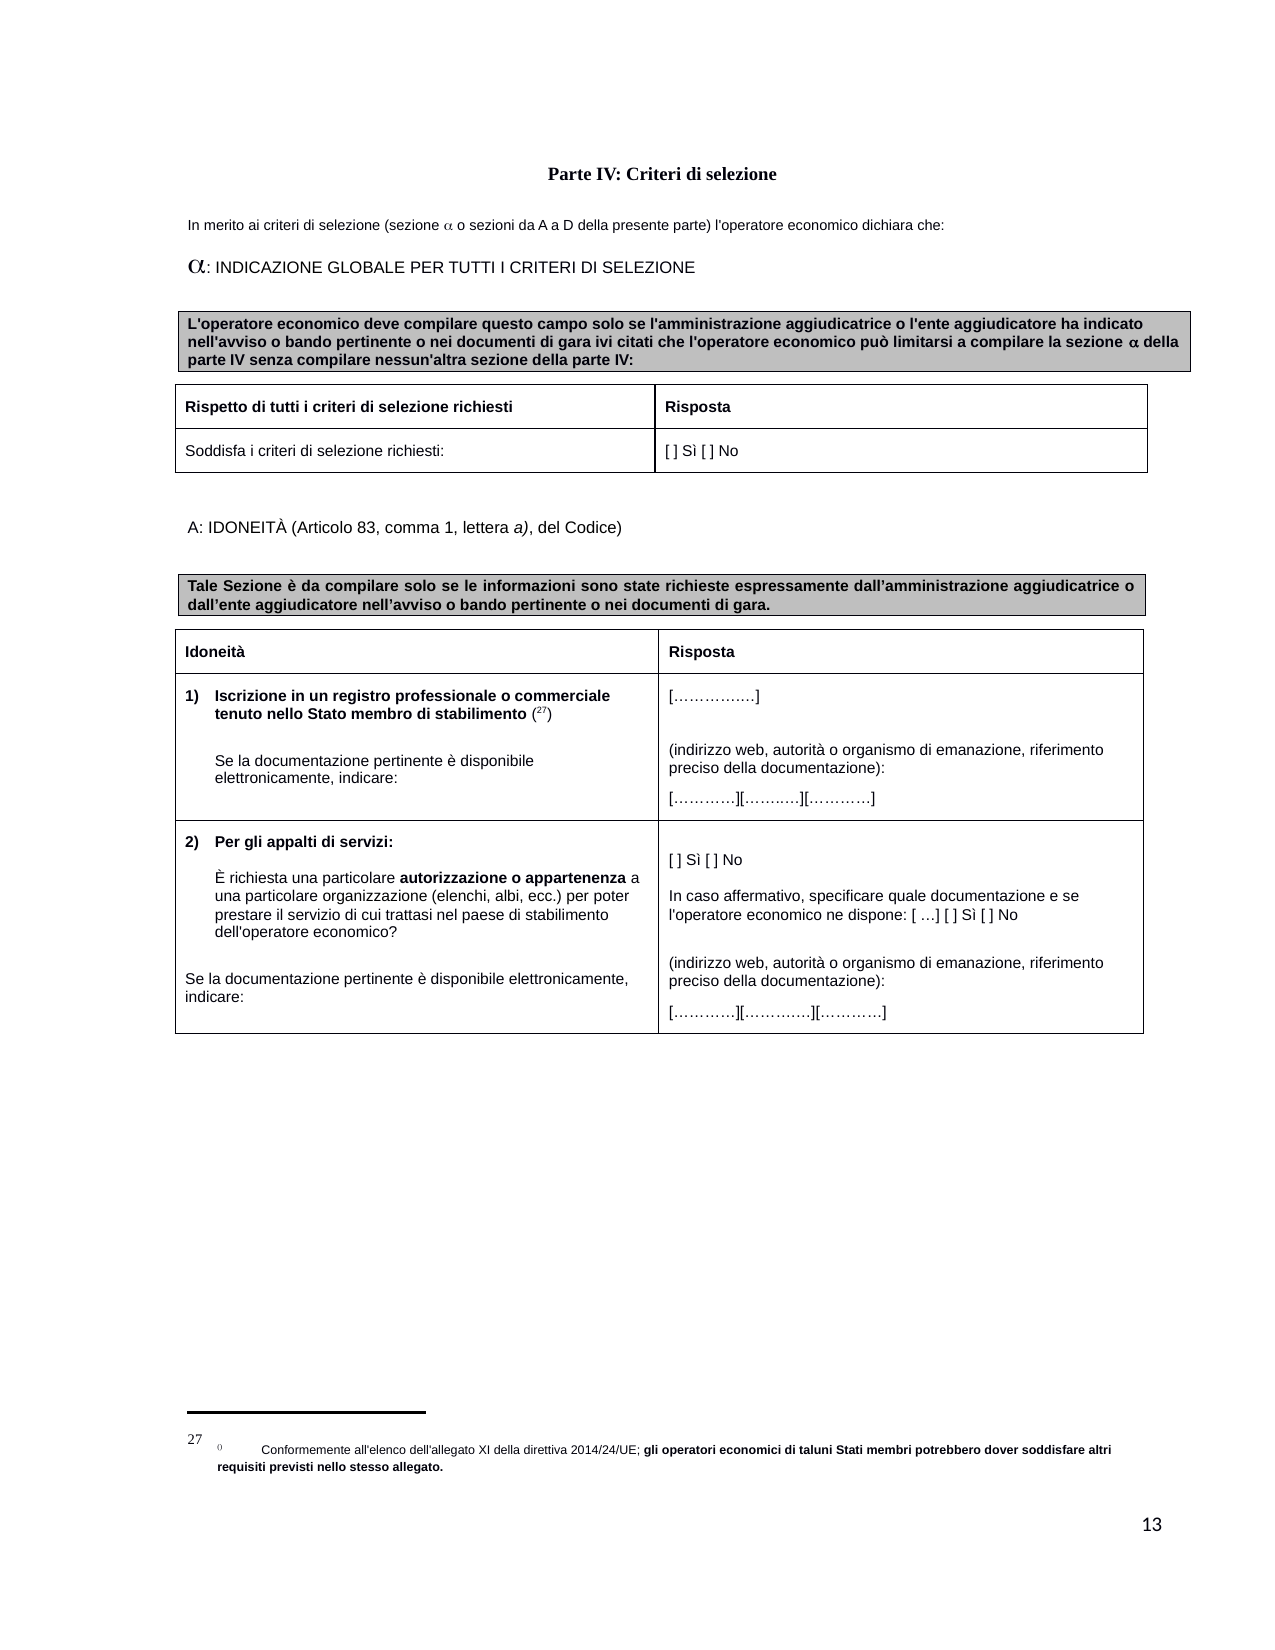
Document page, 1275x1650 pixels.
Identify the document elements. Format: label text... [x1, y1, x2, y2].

table_cell [………….…] (indirizzo web, autorità o organismo di emanazione, riferimento preciso della documentazione): […………][……..…][…………] [659, 674, 1143, 819]
text L'operatore economico deve compilare questo campo solo se l'amministrazione aggiudicatrice o l'ente aggiudicatore ha indicato nell'avviso o bando pertinente o nei documenti di gara ivi citati che l'operatore economico può limitarsi a compilare la sezione  della parte IV senza compilare nessun'altra sezione della parte IV: [179, 312, 1190, 371]
table_cell Soddisfa i criteri di selezione richiesti: [176, 429, 654, 472]
table_header Risposta [656, 385, 1147, 428]
text Parte IV: Criteri di selezione [187, 162, 1137, 184]
text Tale Sezione è da compilare solo se le informazioni sono state richieste espressamente dall’amministrazione aggiudicatrice o dall’ente aggiudicatore nell’avviso o bando pertinente o nei documenti di gara. [179, 575, 1145, 615]
title A: Idoneità (Articolo 83, comma 1, lettera a), del Codice) [187, 517, 1137, 537]
title : Indicazione globale per tutti i criteri di selezione [187, 253, 1137, 279]
table_cell Per gli appalti di servizi: È richiesta una particolare autorizzazione o appartenenza a una particolare organizzazione (elenchi, albi, ecc.) per poter prestare il servizio di cui trattasi nel paese di stabilimento dell'operatore economico? Se la documentazione pertinente è disponibile elettronicamente, indicare: [176, 821, 658, 1033]
table_header Risposta [659, 630, 1143, 673]
table_cell [ ] Sì [ ] No In caso affermativo, specificare quale documentazione e se l'operatore economico ne dispone: [ …] [ ] Sì [ ] No (indirizzo web, autorità o organismo di emanazione, riferimento preciso della documentazione): […………][……….…][…………] [659, 821, 1143, 1033]
table_cell [ ] Sì [ ] No [656, 429, 1147, 472]
table_header Rispetto di tutti i criteri di selezione richiesti [176, 385, 654, 428]
table_header Idoneità [176, 630, 658, 673]
table_cell Iscrizione in un registro professionale o commerciale tenuto nello Stato membro di stabilimento () Se la documentazione pertinente è disponibile elettronicamente, indicare: [176, 674, 658, 819]
text In merito ai criteri di selezione (sezione  o sezioni da A a D della presente parte) l'operatore economico dichiara che: [187, 217, 1137, 234]
